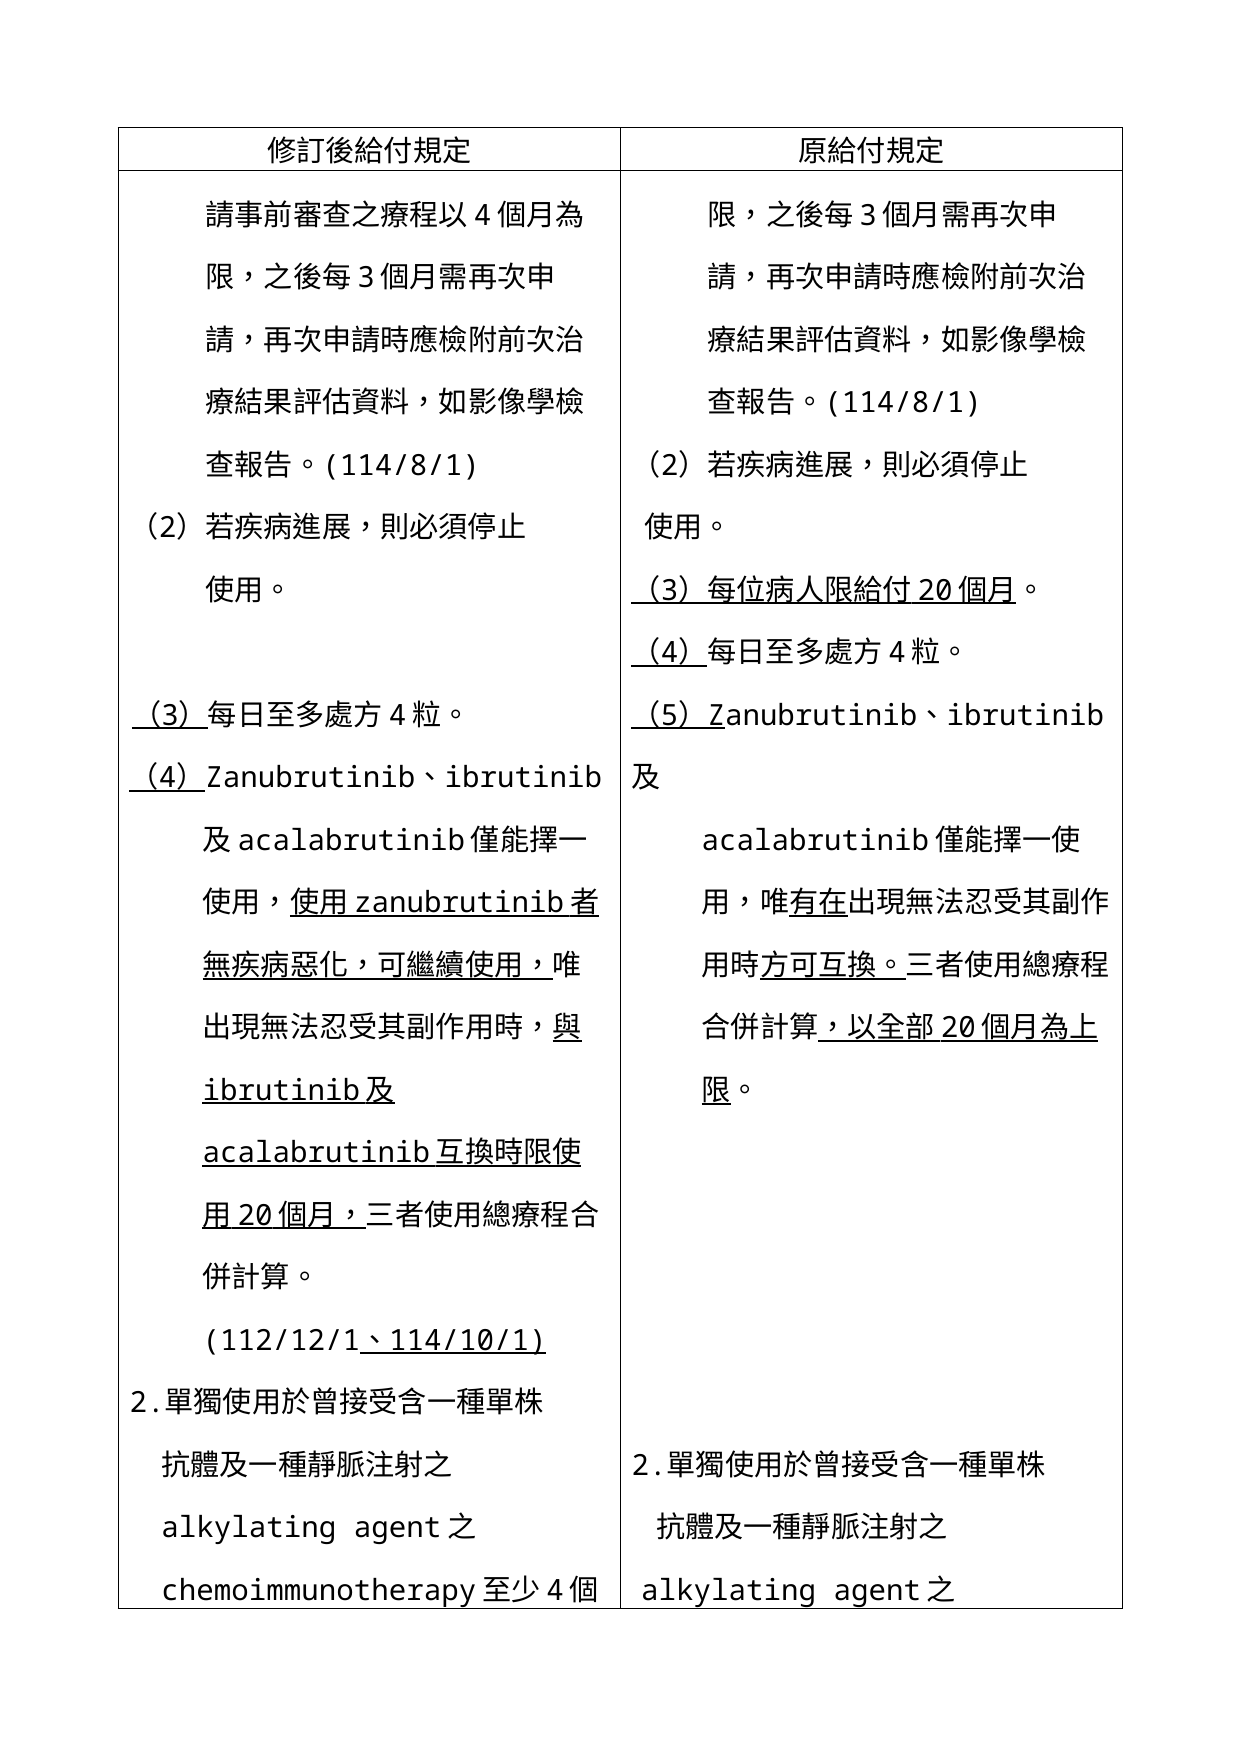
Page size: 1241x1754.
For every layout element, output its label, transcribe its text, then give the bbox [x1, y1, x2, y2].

table_header 原給付規定 [621, 128, 1122, 170]
table_header 修訂後給付規定 [119, 128, 620, 170]
table_cell 請事前審查之療程以4個月為限，之後每3個月需再次申請，再次申請時應檢附前次治療結果評估資料，如影像學檢查報告。(114/8/1) （2）若疾病進展，則必須停止 使用。 （3）每日至多處方4粒。 （4）Zanubrutinib、ibrutinib及acalabrutinib僅能擇一使用，使用zanubrutinib者無疾病惡化，可繼續使用，唯出現無法忍受其副作用時，與ibrutinib及acalabrutinib互換時限使用20個月，三者使用總療程合併計算。(112/12/1、114/10/1) 2.單獨使用於曾接受含一種單株 抗體及一種靜脈注射之alkylating agent之chemoimmunotherapy至少4個 [119, 171, 620, 1608]
table_cell 限，之後每3個月需再次申請，再次申請時應檢附前次治療結果評估資料，如影像學檢查報告。(114/8/1) （2）若疾病進展，則必須停止 使用。 （3）每位病人限給付20個月。 （4）每日至多處方4粒。 （5）Zanubrutinib、ibrutinib及 acalabrutinib僅能擇一使用，唯有在出現無法忍受其副作用時方可互換。三者使用總療程合併計算，以全部20個月為上限。 2.單獨使用於曾接受含一種單株 抗體及一種靜脈注射之alkylating agent之 [621, 171, 1122, 1608]
